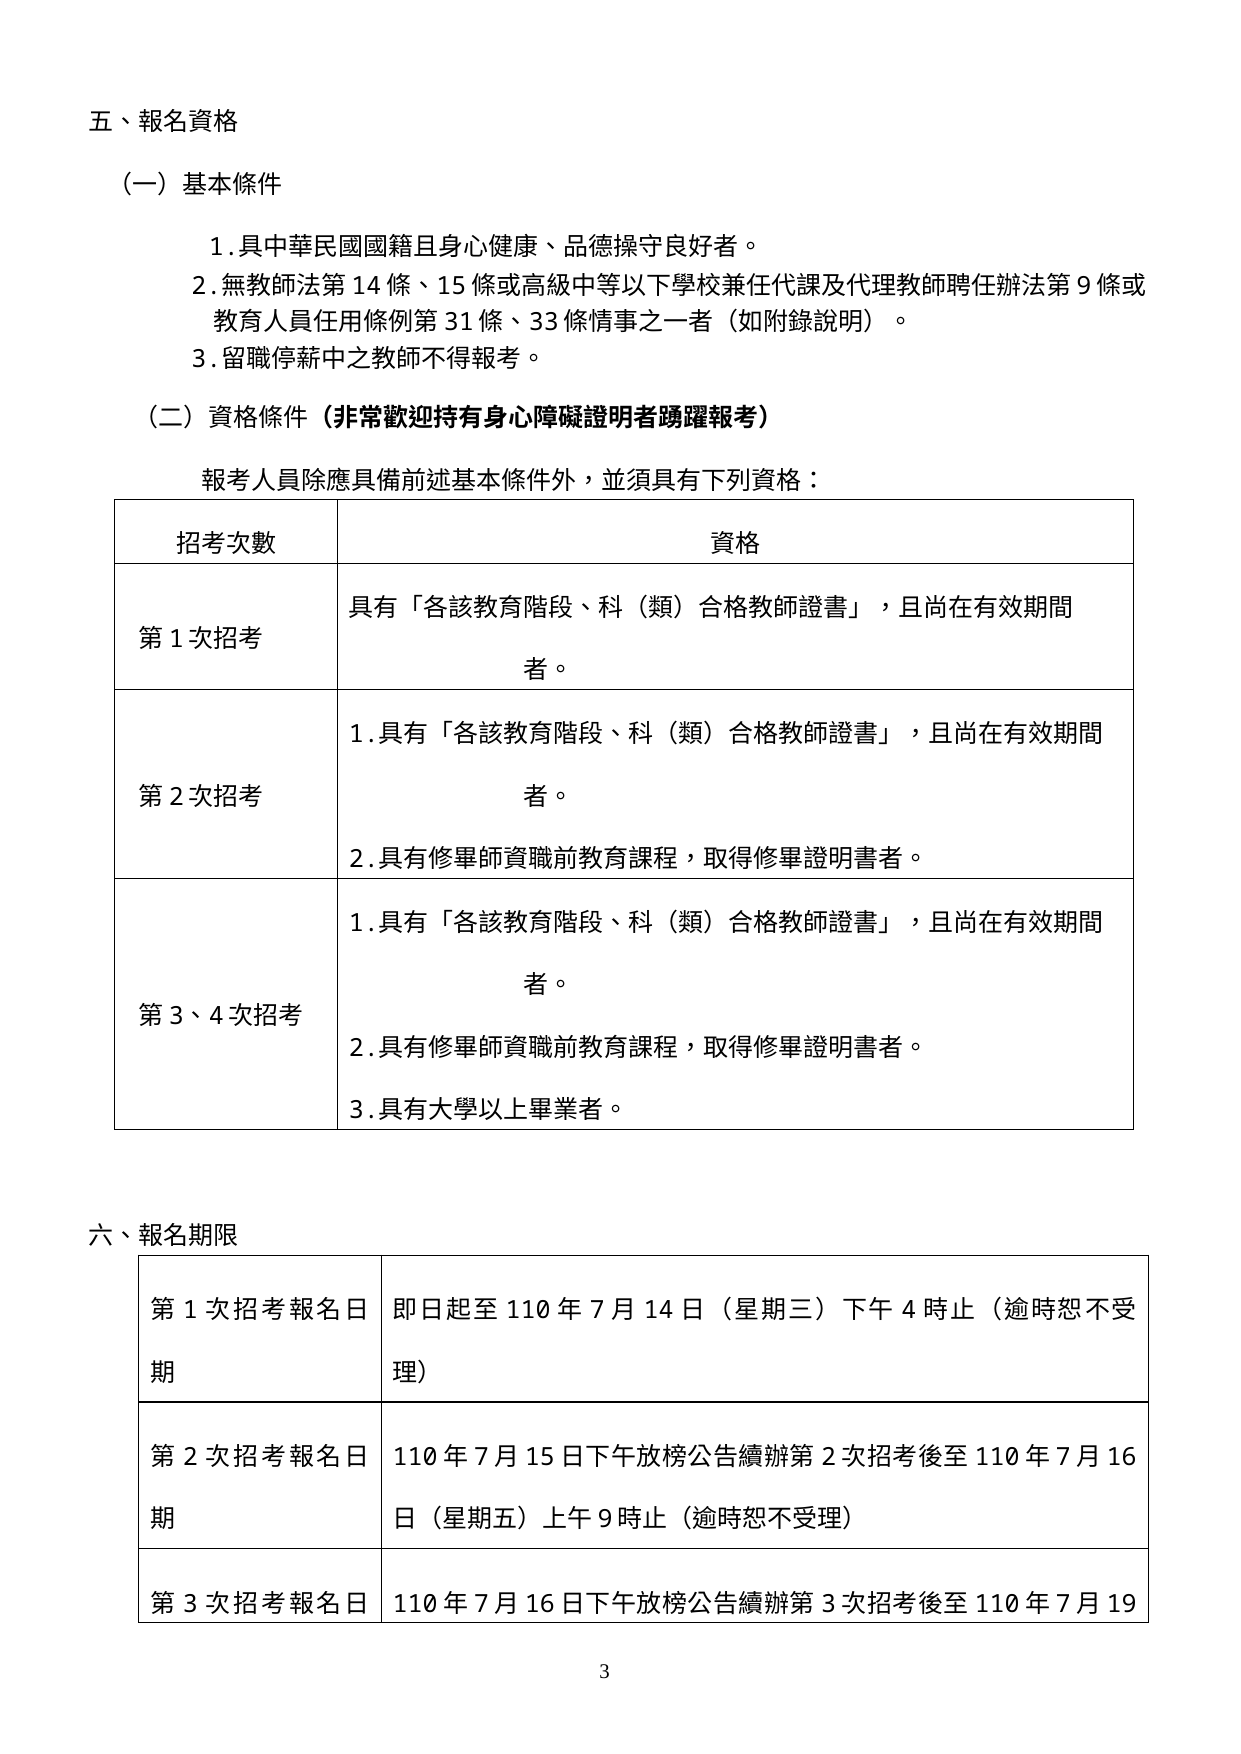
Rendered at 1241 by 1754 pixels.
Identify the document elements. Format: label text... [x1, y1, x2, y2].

table_cell 第2次招考報名日期 [139, 1403, 381, 1548]
text 2.無教師法第14條、15條或高級中等以下學校兼任代課及代理教師聘任辦法第9條或教育人員任用條例第31條、33條情事之一者（如附錄說明）。 [176, 266, 1157, 338]
table_header 即日起至110年7月14日（星期三）下午4時止（逾時恕不受理） [382, 1256, 1148, 1401]
text 3.留職停薪中之教師不得報考。 [176, 338, 1157, 374]
table_cell 第2次招考 [115, 690, 337, 877]
table_header 資格 [338, 500, 1133, 563]
text （一）基本條件 [89, 141, 1157, 203]
text （二）資格條件（非常歡迎持有身心障礙證明者踴躍報考） [89, 374, 1157, 437]
table_cell 第3次招考報名日 [139, 1549, 381, 1622]
table_header 第1次招考報名日期 [139, 1256, 381, 1401]
table_cell 1.具有「各該教育階段、科（類）合格教師證書」，且尚在有效期間者。 2.具有修畢師資職前教育課程，取得修畢證明書者。 [338, 690, 1133, 877]
table_cell 110年7月15日下午放榜公告續辦第2次招考後至110年7月16日（星期五）上午9時止（逾時恕不受理） [382, 1403, 1148, 1548]
text 五、報名資格 [89, 78, 1157, 141]
table_header 招考次數 [115, 500, 337, 563]
table_cell 110年7月16日下午放榜公告續辦第3次招考後至110年7月19 [382, 1549, 1148, 1622]
text 六、報名期限 [89, 1192, 1157, 1254]
text 1.具中華民國國籍且身心健康、品德操守良好者。 [89, 203, 1157, 266]
table_cell 第1次招考 [115, 564, 337, 689]
table_cell 具有「各該教育階段、科（類）合格教師證書」，且尚在有效期間者。 [338, 564, 1133, 689]
table_cell 第3、4次招考 [115, 879, 337, 1128]
text 報考人員除應具備前述基本條件外，並須具有下列資格： [139, 437, 1157, 499]
table_cell 1.具有「各該教育階段、科（類）合格教師證書」，且尚在有效期間者。 2.具有修畢師資職前教育課程，取得修畢證明書者。 3.具有大學以上畢業者。 [338, 879, 1133, 1128]
